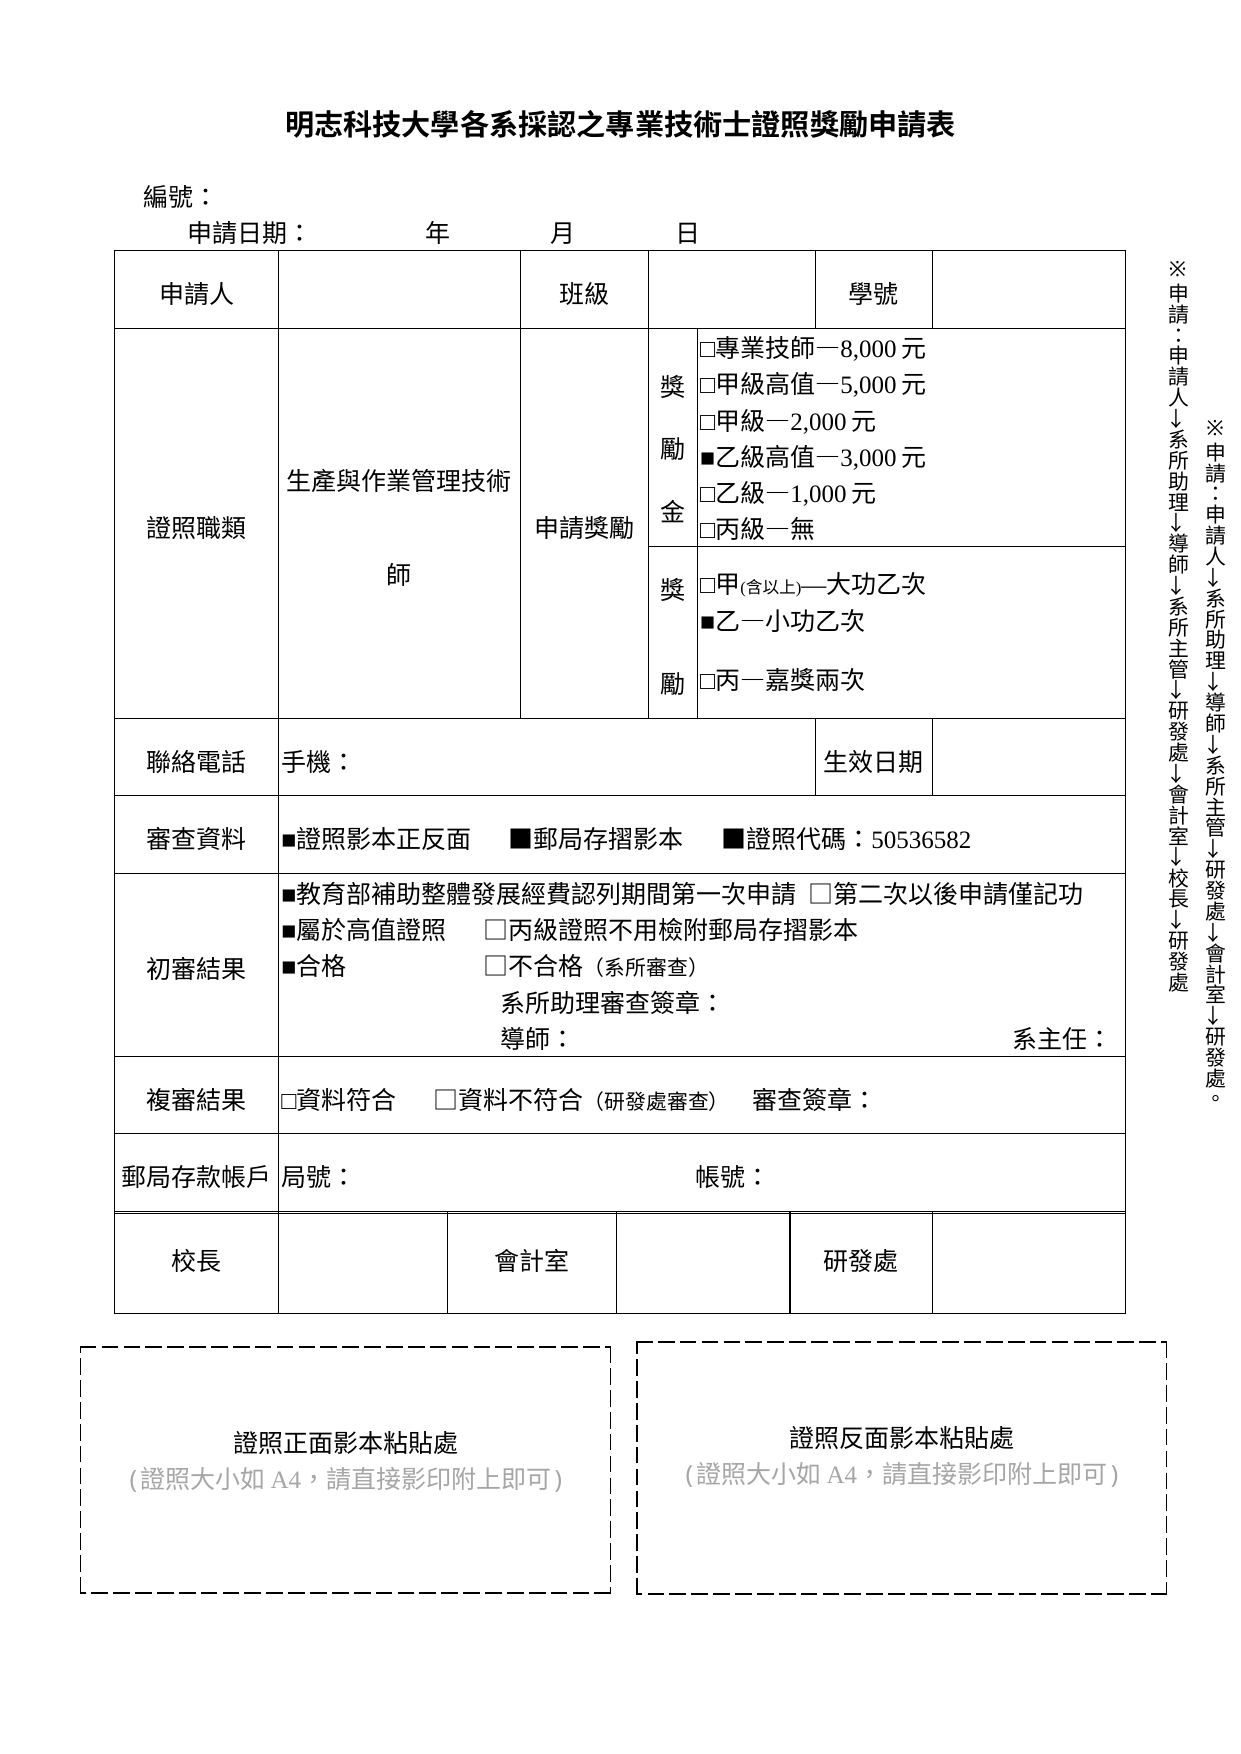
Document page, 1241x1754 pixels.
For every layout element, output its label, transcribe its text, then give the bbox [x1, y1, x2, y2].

table_cell □專業技師—8,000元 □甲級高值—5,000元 □甲級—2,000元 ■乙級高值—3,000元 □乙級—1,000元 □丙級—無 [698, 329, 1125, 546]
text 編號： 申請日期： 年 月 日 [143, 177, 1118, 250]
text ※申請：申請人→系所助理→導師→系所主管→研發處→會計室→校長→研發處 [1163, 254, 1194, 1047]
text (證照大小如A4，請直接影印附上即可) [652, 1454, 1151, 1491]
table_cell [617, 1214, 789, 1313]
table_header 班級 [521, 251, 648, 327]
table_cell 聯絡電話 [115, 719, 278, 795]
table_cell □甲(含以上)—大功乙次 ■乙—小功乙次 □丙—嘉獎兩次 [698, 547, 1125, 718]
table_cell 生效日期 [816, 719, 932, 795]
table_cell [933, 1214, 1125, 1313]
table_header [933, 251, 1125, 327]
text 證照正面影本粘貼處 [96, 1423, 595, 1459]
table_cell 審查資料 [115, 796, 278, 873]
table_cell 局號： [279, 1134, 692, 1211]
table_cell 初審結果 [115, 874, 278, 1056]
table_cell 帳號： [693, 1134, 1125, 1211]
table_cell 校長 [115, 1214, 278, 1313]
table_cell 會計室 [448, 1214, 616, 1313]
table_cell 證照職類 [115, 329, 278, 718]
table_cell 研發處 [791, 1214, 932, 1313]
table_cell 複審結果 [115, 1057, 278, 1133]
table_header 申請人 [115, 251, 278, 327]
text ※申請：申請人→系所助理→導師→系所主管→研發處→會計室→研發處。 [1201, 413, 1231, 1104]
table_cell 生產與作業管理技術師 [279, 329, 520, 718]
table_cell 獎勵 [649, 547, 697, 718]
table_header 學號 [816, 251, 932, 327]
table_cell □資料符合 □資料不符合（研發處審查） 審查簽章： [279, 1057, 1125, 1133]
table_cell 申請獎勵 [521, 329, 648, 718]
text (證照大小如A4，請直接影印附上即可) [96, 1459, 595, 1496]
table_cell 手機： [279, 719, 815, 795]
text [1135, 239, 1239, 1119]
text 證照反面影本粘貼處 [652, 1418, 1151, 1454]
table_header [279, 251, 520, 327]
table_cell 郵局存款帳戶 [115, 1134, 278, 1211]
table_cell [933, 719, 1125, 795]
table_cell [279, 1214, 447, 1313]
text 明志科技大學各系採認之專業技術士證照獎勵申請表 [187, 101, 1053, 144]
table_header [649, 251, 815, 327]
table_cell ■證照影本正反面 ■郵局存摺影本 ■證照代碼：50536582 [279, 796, 1125, 873]
table_cell ■教育部補助整體發展經費認列期間第一次申請 □第二次以後申請僅記功 ■屬於高值證照 □丙級證照不用檢附郵局存摺影本 ■合格 □不合格（系所審查） 系所助理審查簽章： 導師： 系主任： [279, 874, 1125, 1056]
table_cell 獎勵金 [649, 329, 697, 546]
